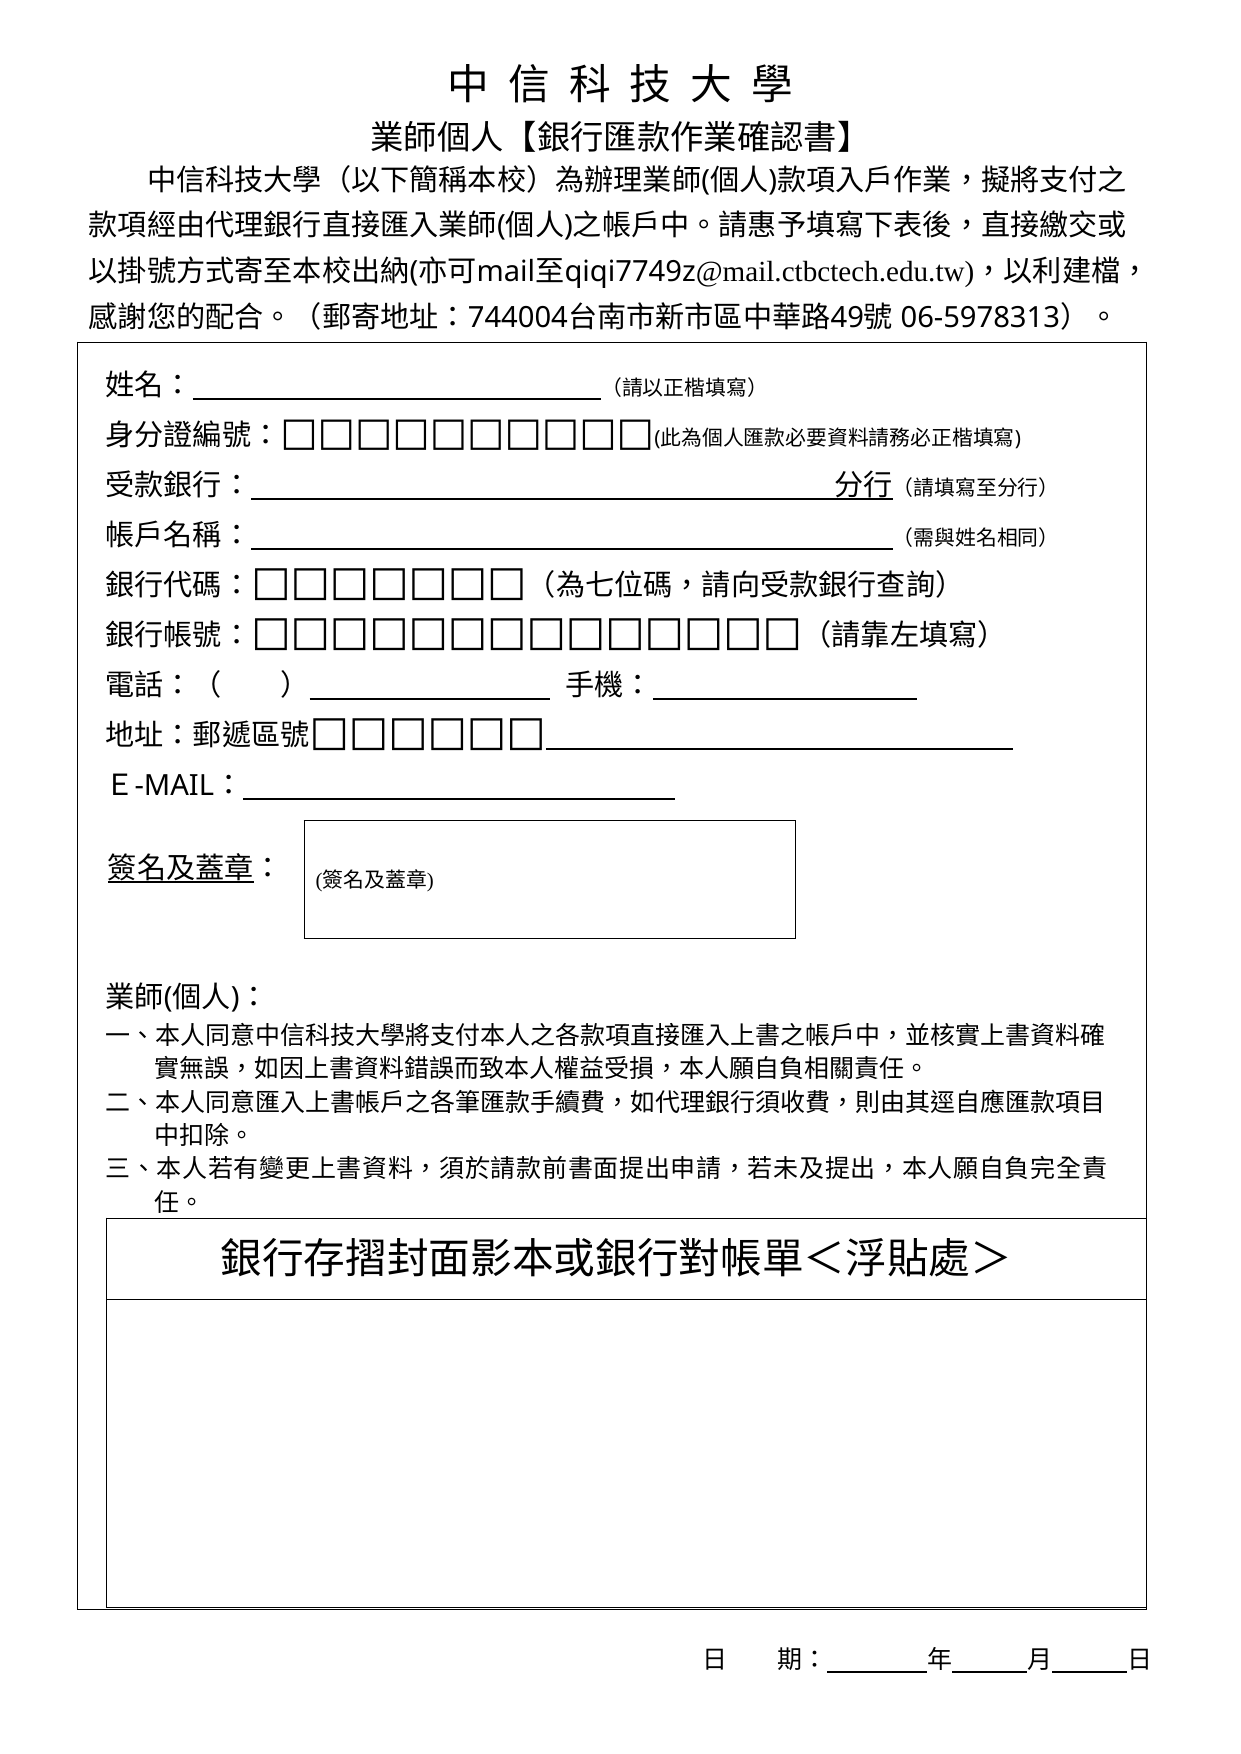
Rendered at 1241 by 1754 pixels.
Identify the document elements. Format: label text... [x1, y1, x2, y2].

table_header 姓名： （請以正楷填寫） 身分證編號：□□□□□□□□□□(此為個人匯款必要資料請務必正楷填寫) 受款銀行： 分行（請填寫至分行） 帳戶名稱： （需與姓名相同） 銀行代碼：□□□□□□□（為七位碼，請向受款銀行查詢） 銀行帳號：□□□□□□□□□□□□□□（請靠左填寫） 電話：（ ） 手機： 地址：郵遞區號□□□□□□ Ｅ-MAIL： 簽名及蓋章： 業師(個人)： 一、本人同意中信科技大學將支付本人之各款項直接匯入上書之帳戶中，並核實上書資料確實無誤，如因上書資料錯誤而致本人權益受損，本人願自負相關責任。 二、本人同意匯入上書帳戶之各筆匯款手續費，如代理銀行須收費，則由其逕自應匯款項目中扣除。 三、本人若有變更上書資料，須於請款前書面提出申請，若未及提出，本人願自負完全責任。 [78, 343, 1146, 1608]
text 中信科技大學（以下簡稱本校）為辦理業師(個人)款項入戶作業，擬將支付之款項經由代理銀行直接匯入業師(個人)之帳戶中。請惠予填寫下表後，直接繳交或以掛號方式寄至本校出納(亦可mail至qiqi7749z@mail.ctbctech.edu.tw)，以利建檔，感謝您的配合。（郵寄地址：744004台南市新市區中華路49號 06-5978313）。 [88, 159, 1152, 336]
text 中 信 科 技 大 學 [88, 59, 1152, 109]
text 日 期： 年 月 日 [88, 1642, 1152, 1676]
table_cell [804, 1300, 1146, 1350]
table_cell [107, 1300, 456, 1350]
table_header (簽名及蓋章) [305, 821, 795, 938]
table_cell [456, 1350, 804, 1607]
table_header 銀行存摺封面影本或銀行對帳單＜浮貼處＞ [107, 1219, 1146, 1299]
table_cell [456, 1300, 804, 1350]
table_cell [107, 1350, 456, 1607]
text 業師個人【銀行匯款作業確認書】 [88, 109, 1152, 159]
table_cell [804, 1350, 1146, 1607]
